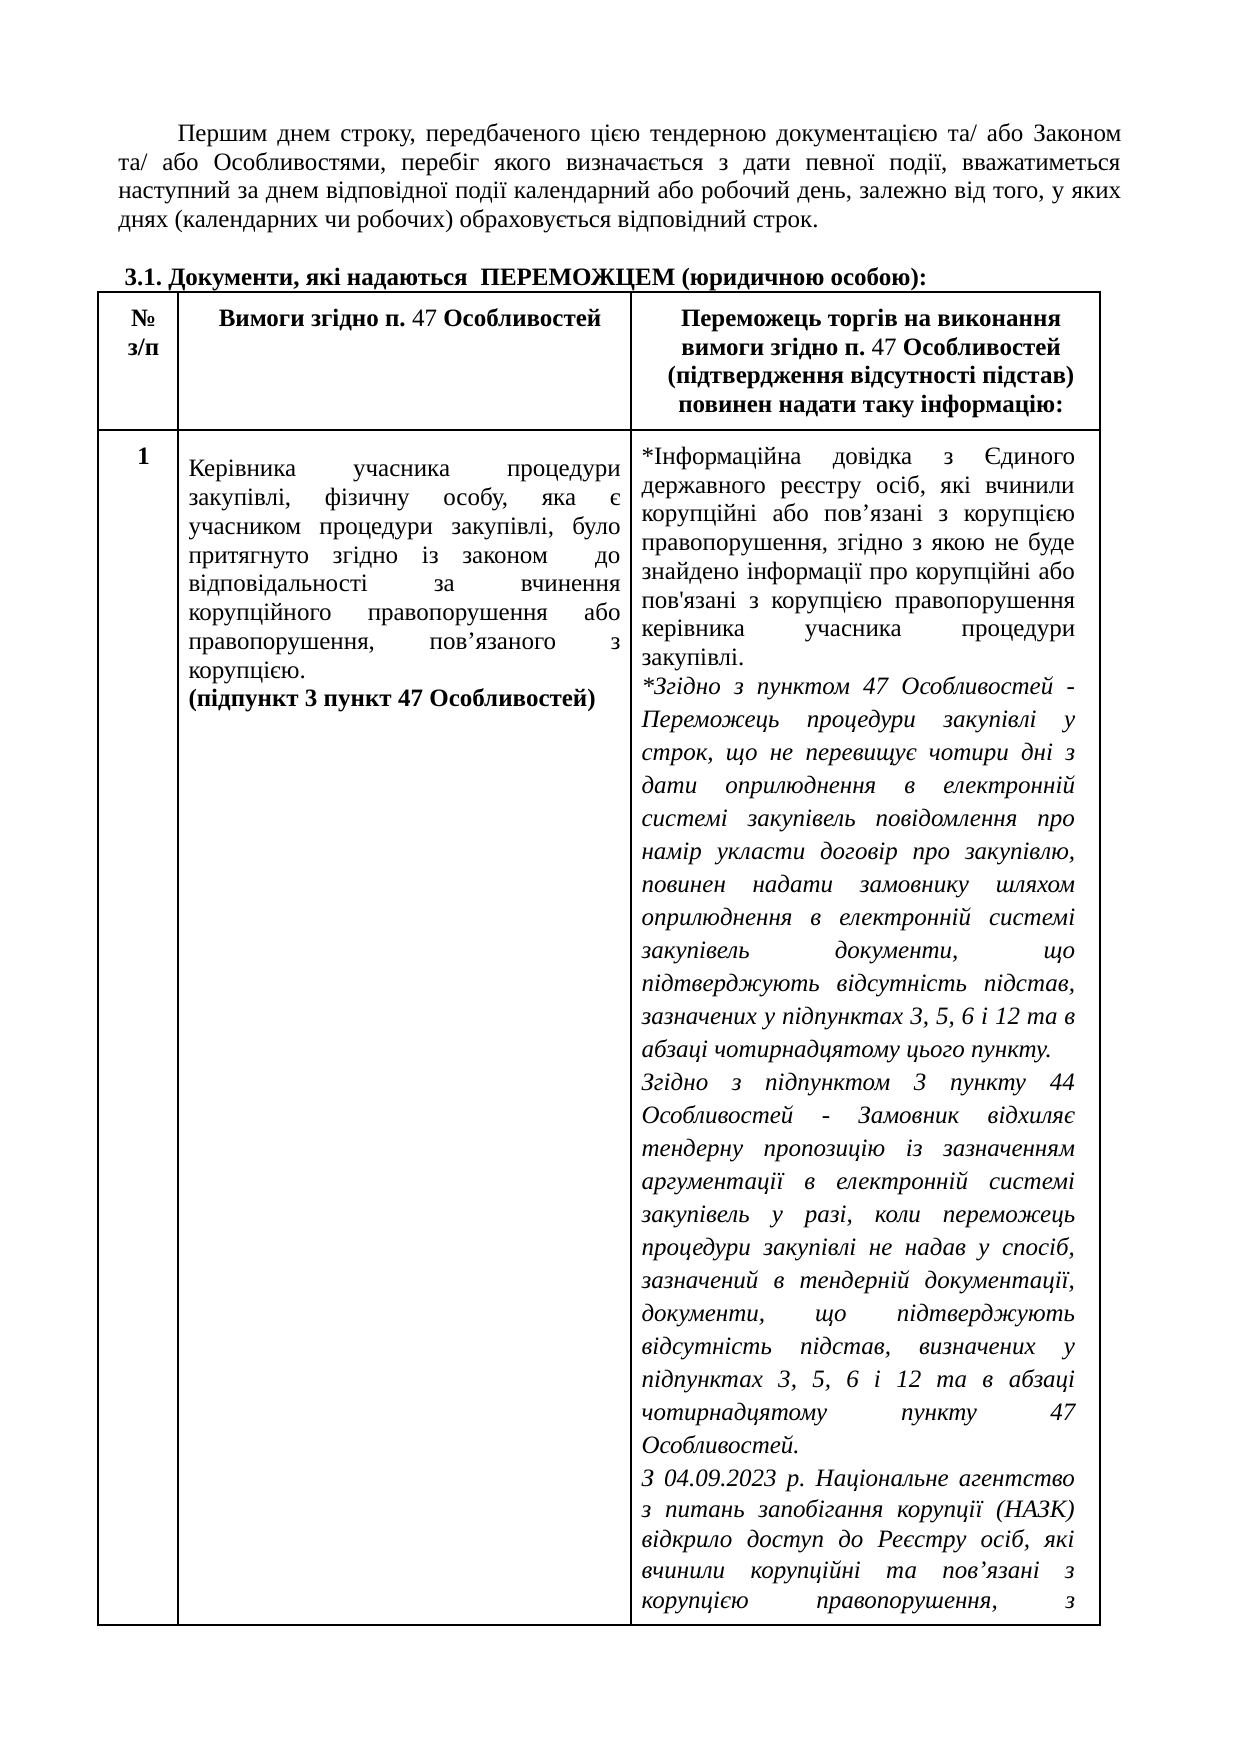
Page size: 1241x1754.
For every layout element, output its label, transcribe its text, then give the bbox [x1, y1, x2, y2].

text 3.1. Документи, які надаються ПЕРЕМОЖЦЕМ (юридичною особою): [118, 262, 1122, 291]
text Першим днем строку, передбаченого цією тендерною документацією та/ або Законом та/ або Особливостями, перебіг якого визначається з дати певної події, вважатиметься наступний за днем відповідної події календарний або робочий день, залежно від того, у яких днях (календарних чи робочих) обраховується відповідний строк. [118, 118, 1122, 233]
table_cell Керівника учасника процедури закупівлі, фізичну особу, яка є учасником процедури закупівлі, було притягнуто згідно із законом до відповідальності за вчинення корупційного правопорушення або правопорушення, пов’язаного з корупцією. (підпункт 3 пункт 47 Особливостей) [179, 431, 630, 1624]
table_cell 1 [99, 431, 177, 1624]
table_header Вимоги згідно п. 47 Особливостей [179, 293, 630, 428]
table_header № з/п [99, 293, 177, 428]
table_header Переможець торгів на виконання вимоги згідно п. 47 Особливостей (підтвердження відсутності підстав) повинен надати таку інформацію: [632, 293, 1099, 428]
table_cell *Інформаційна довідка з Єдиного державного реєстру осіб, які вчинили корупційні або пов’язані з корупцією правопорушення, згідно з якою не буде знайдено інформації про корупційні або пов'язані з корупцією правопорушення керівника учасника процедури закупівлі. *Згідно з пунктом 47 Особливостей - Переможець процедури закупівлі у строк, що не перевищує чотири дні з дати оприлюднення в електронній системі закупівель повідомлення про намір укласти договір про закупівлю, повинен надати замовнику шляхом оприлюднення в електронній системі закупівель документи, що підтверджують відсутність підстав, зазначених у підпунктах 3, 5, 6 і 12 та в абзаці чотирнадцятому цього пункту. Згідно з підпунктом 3 пункту 44 Особливостей - Замовник відхиляє тендерну пропозицію із зазначенням аргументації в електронній системі закупівель у разі, коли переможець процедури закупівлі не надав у спосіб, зазначений в тендерній документації, документи, що підтверджують відсутність підстав, визначених у підпунктах 3, 5, 6 і 12 та в абзаці чотирнадцятому пункту 47 Особливостей. З 04.09.2023 р. Національне агентство з питань запобігання корупції (НАЗК) відкрило доступ до Реєстру осіб, які вчинили корупційні та пов’язані з корупцією правопорушення, з [632, 431, 1099, 1624]
